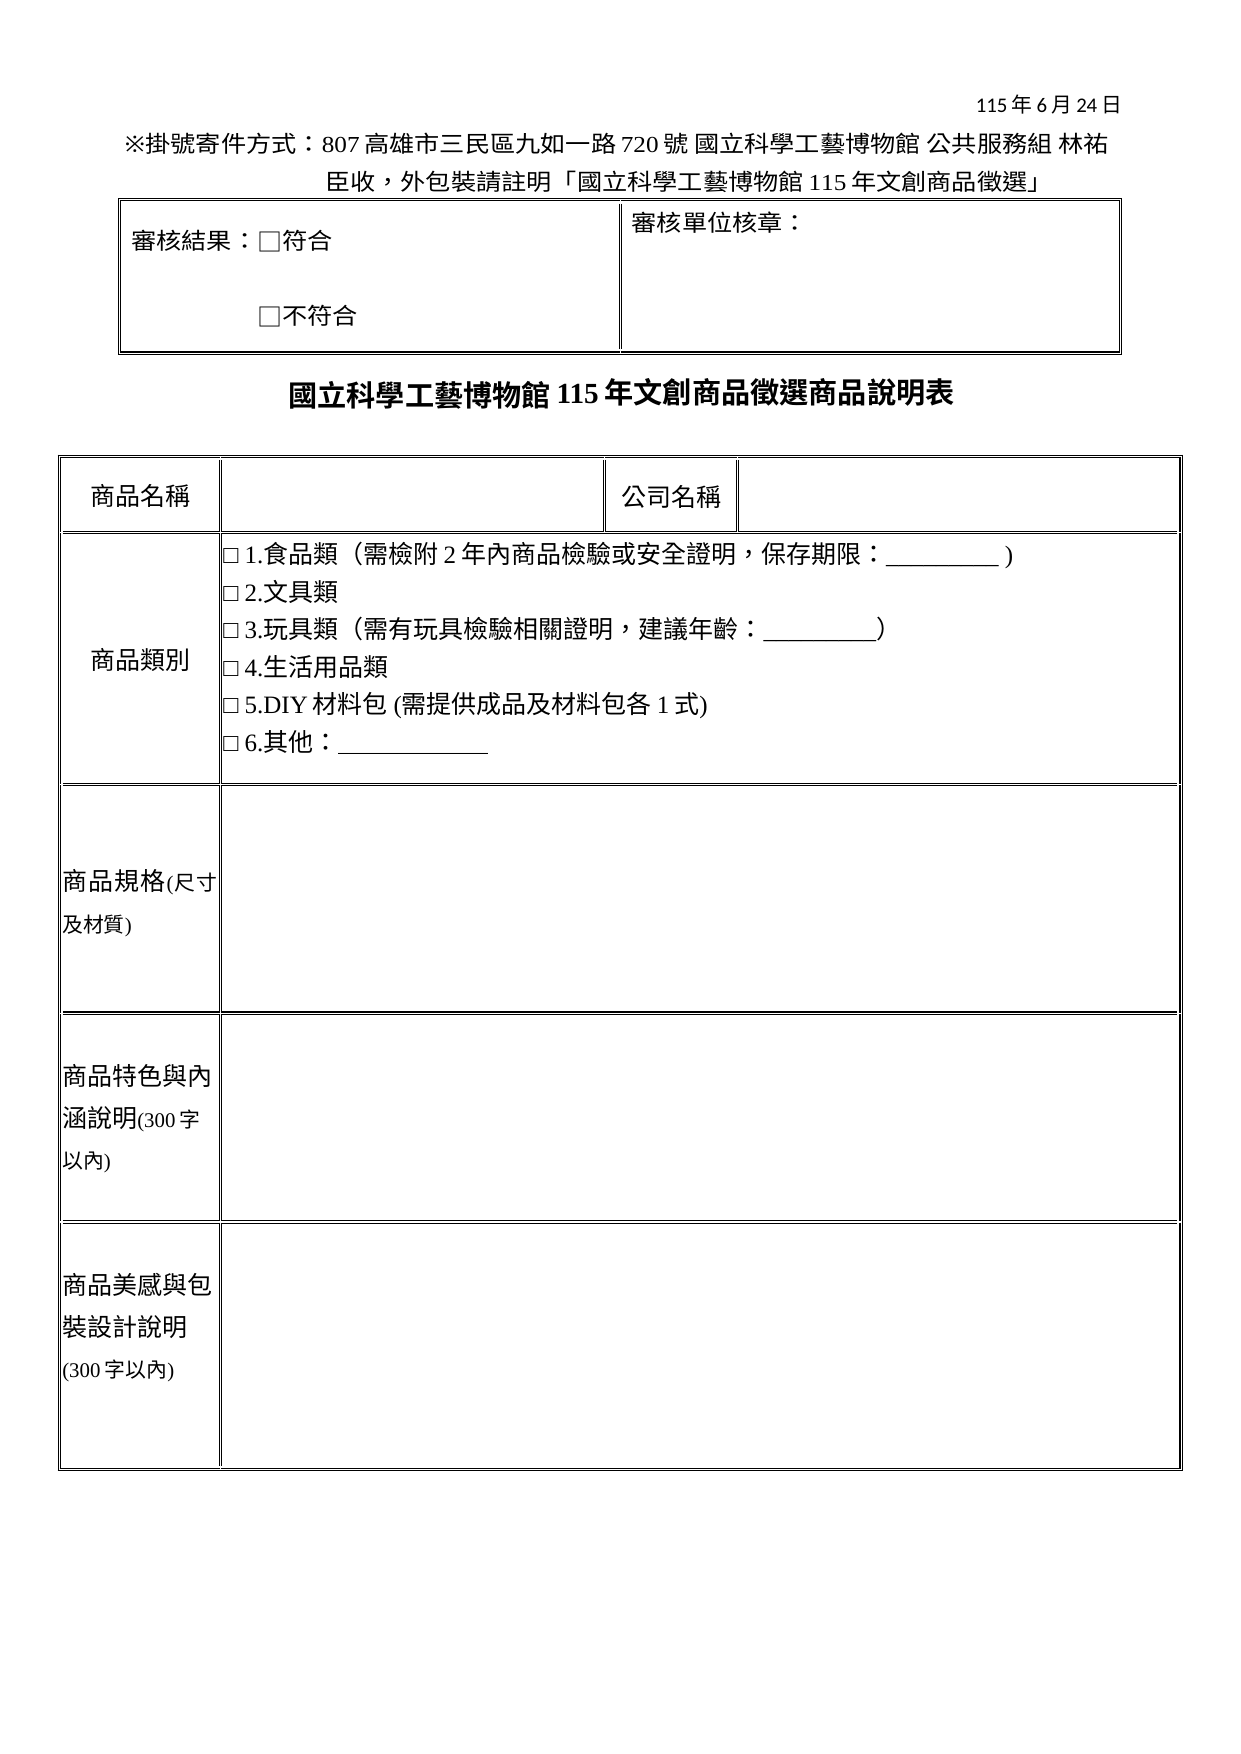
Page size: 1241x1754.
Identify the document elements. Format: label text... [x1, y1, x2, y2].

table_cell [220, 1220, 1181, 1468]
text 國立科學工藝博物館115年文創商品徵選商品說明表 [118, 354, 1124, 429]
table_cell [222, 1011, 1180, 1220]
table_header 審核結果：□符合 □不符合 [121, 201, 620, 351]
table_cell 商品美感與包裝設計說明(300字以內) [59, 1220, 220, 1468]
table_header 審核單位核章： [620, 201, 1119, 351]
text ※掛號寄件方式：807高雄市三民區九如一路720號 國立科學工藝博物館 公共服務組 林祐臣收，外包裝請註明「國立科學工藝博物館115年文創商品徵選」 [118, 123, 1122, 198]
table_cell □ 1.食品類（需檢附2年內商品檢驗或安全證明，保存期限：_________ ) □ 2.文具類 □ 3.玩具類（需有玩具檢驗相關證明，建議年齡：_________） □ 4.生活用品類 □ 5.DIY材料包 (需提供成品及材料包各1式) □ 6.其他：＿＿＿＿＿＿ [220, 531, 1181, 783]
table_header [738, 458, 1179, 531]
table_header 商品名稱 [61, 458, 220, 531]
table_cell [220, 783, 1181, 1011]
table_header 公司名稱 [604, 458, 737, 531]
table_cell 商品規格(尺寸及材質) [59, 783, 220, 1011]
table_cell 商品類別 [59, 531, 220, 783]
table_cell 商品特色與內涵說明(300字以內) [61, 1011, 219, 1220]
table_header [220, 458, 604, 531]
